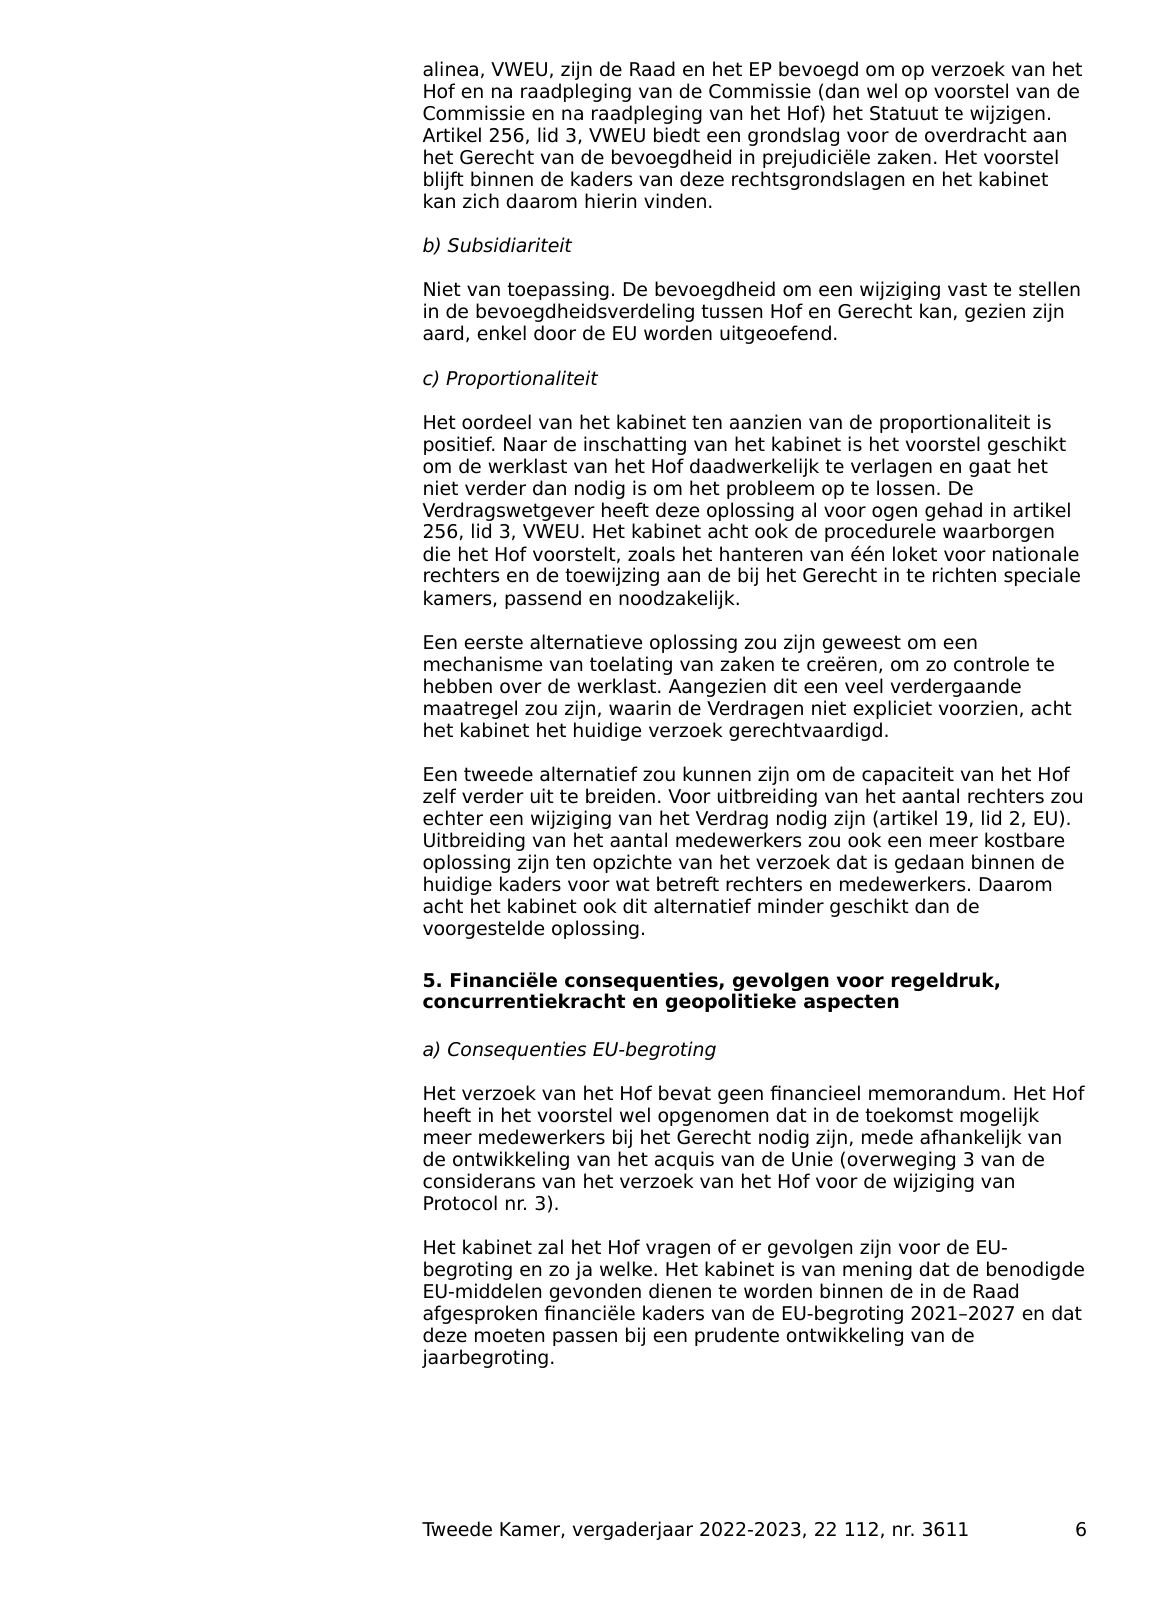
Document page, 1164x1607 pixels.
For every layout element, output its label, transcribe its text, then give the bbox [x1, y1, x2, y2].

subtitle b) Subsidiariteit [422, 235, 1087, 257]
text Het oordeel van het kabinet ten aanzien van de proportionaliteit is positief. Naar de inschatting van het kabinet is het voorstel geschikt om de werklast van het Hof daadwerkelijk te verlagen en gaat het niet verder dan nodig is om het probleem op te lossen. De Verdragswetgever heeft deze oplossing al voor ogen gehad in artikel 256, lid 3, VWEU. Het kabinet acht ook de procedurele waarborgen die het Hof voorstelt, zoals het hanteren van één loket voor nationale rechters en de toewijzing aan de bij het Gerecht in te richten speciale kamers, passend en noodzakelijk. [422, 412, 1087, 609]
subtitle a) Consequenties EU-begroting [422, 1038, 1087, 1060]
text Het verzoek van het Hof bevat geen financieel memorandum. Het Hof heeft in het voorstel wel opgenomen dat in de toekomst mogelijk meer medewerkers bij het Gerecht nodig zijn, mede afhankelijk van de ontwikkeling van het acquis van de Unie (overweging 3 van de considerans van het verzoek van het Hof voor de wijziging van Protocol nr. 3). [422, 1083, 1087, 1214]
text Een tweede alternatief zou kunnen zijn om de capaciteit van het Hof zelf verder uit te breiden. Voor uitbreiding van het aantal rechters zou echter een wijziging van het Verdrag nodig zijn (artikel 19, lid 2, EU). Uitbreiding van het aantal medewerkers zou ook een meer kostbare oplossing zijn ten opzichte van het verzoek dat is gedaan binnen de huidige kaders voor wat betreft rechters en medewerkers. Daarom acht het kabinet ook dit alternatief minder geschikt dan de voorgestelde oplossing. [422, 764, 1087, 939]
subtitle 5. Financiële consequenties, gevolgen voor regeldruk, concurrentiekracht en geopolitieke aspecten [422, 969, 1087, 1013]
text Het kabinet zal het Hof vragen of er gevolgen zijn voor de EU-begroting en zo ja welke. Het kabinet is van mening dat de benodigde EU-middelen gevonden dienen te worden binnen de in de Raad afgesproken financiële kaders van de EU-begroting 2021–2027 en dat deze moeten passen bij een prudente ontwikkeling van de jaarbegroting. [422, 1237, 1087, 1368]
text Een eerste alternatieve oplossing zou zijn geweest om een mechanisme van toelating van zaken te creëren, om zo controle te hebben over de werklast. Aangezien dit een veel verdergaande maatregel zou zijn, waarin de Verdragen niet expliciet voorzien, acht het kabinet het huidige verzoek gerechtvaardigd. [422, 632, 1087, 741]
text Niet van toepassing. De bevoegdheid om een wijziging vast te stellen in de bevoegdheidsverdeling tussen Hof en Gerecht kan, gezien zijn aard, enkel door de EU worden uitgeoefend. [422, 279, 1087, 345]
subtitle c) Proportionaliteit [422, 367, 1087, 389]
text alinea, VWEU, zijn de Raad en het EP bevoegd om op verzoek van het Hof en na raadpleging van de Commissie (dan wel op voorstel van de Commissie en na raadpleging van het Hof) het Statuut te wijzigen. Artikel 256, lid 3, VWEU biedt een grondslag voor de overdracht aan het Gerecht van de bevoegdheid in prejudiciële zaken. Het voorstel blijft binnen de kaders van deze rechtsgrondslagen en het kabinet kan zich daarom hierin vinden. [422, 59, 1087, 213]
